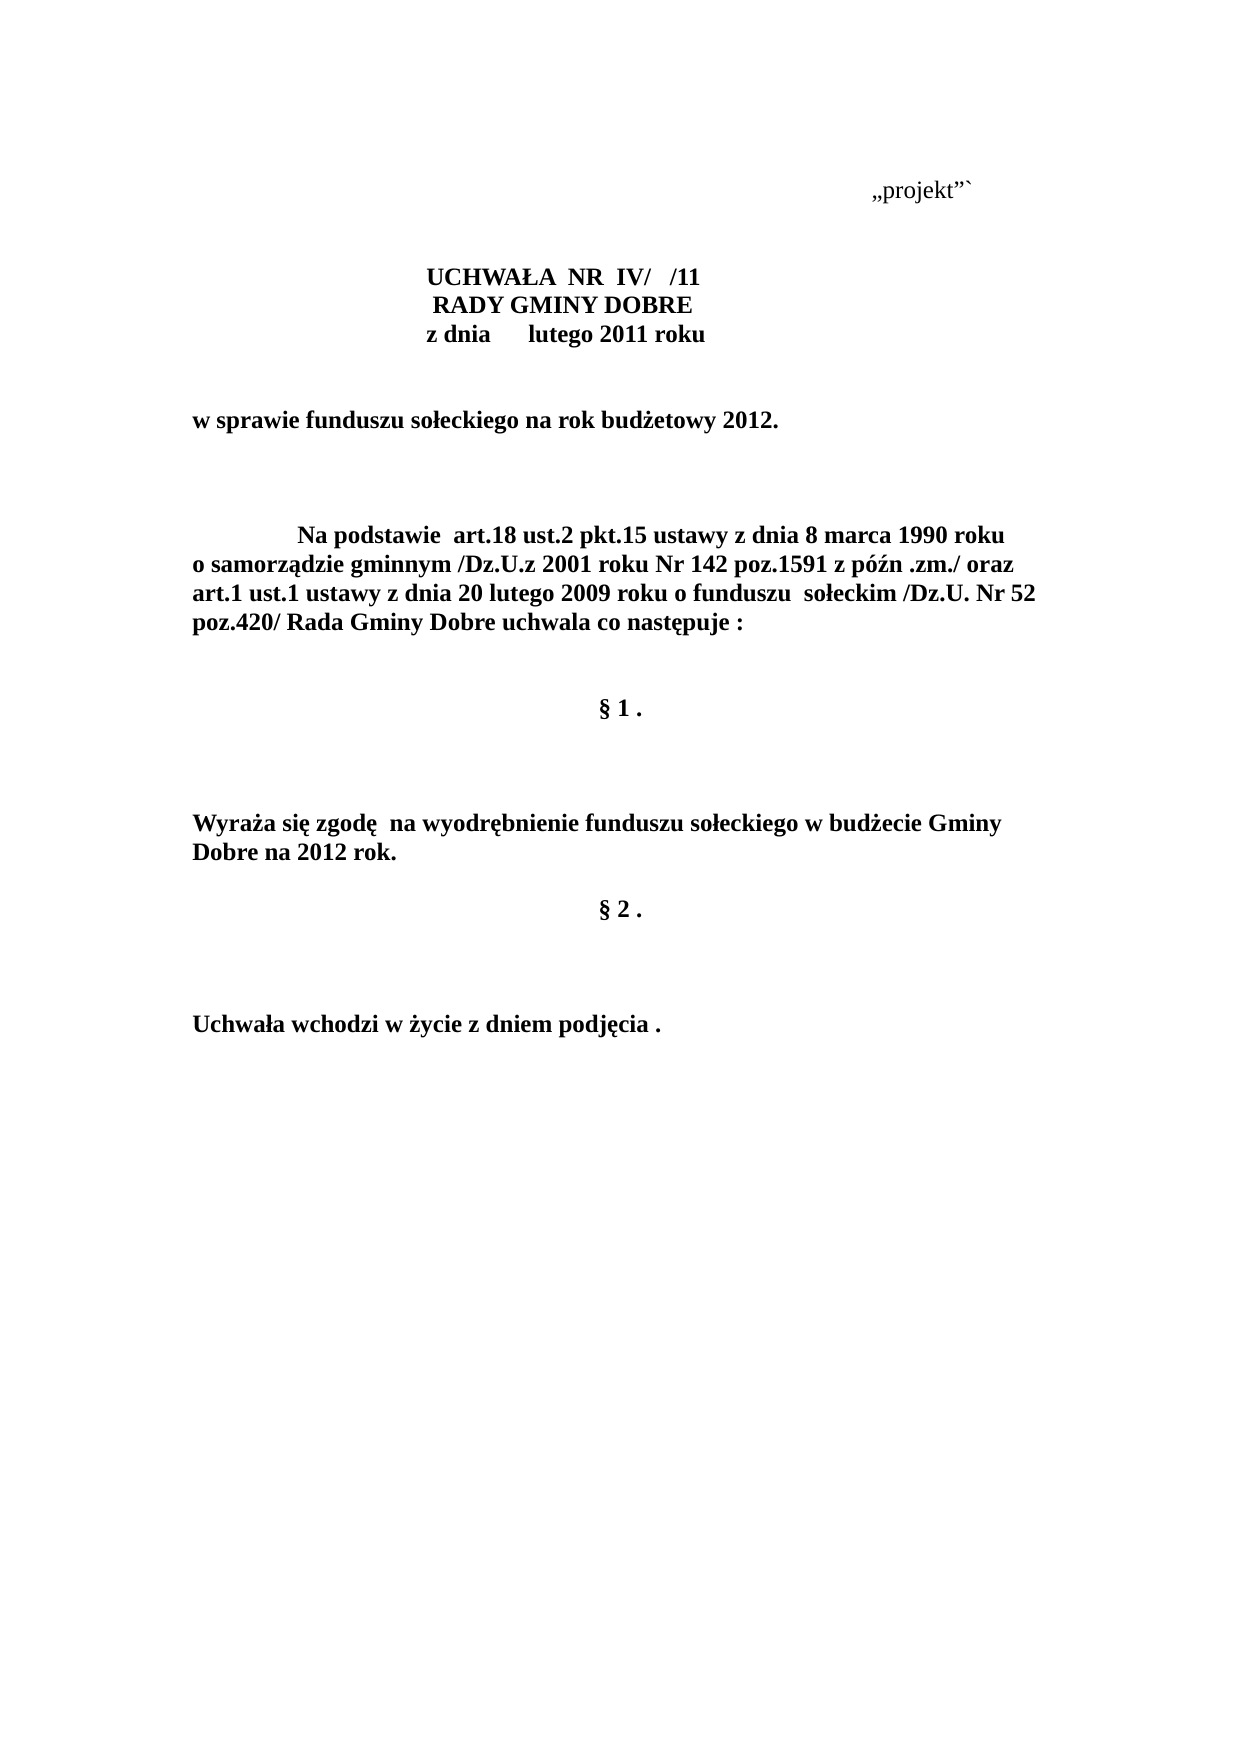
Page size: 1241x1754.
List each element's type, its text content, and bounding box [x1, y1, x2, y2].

text Na podstawie art.18 ust.2 pkt.15 ustawy z dnia 8 marca 1990 roku [118, 521, 1122, 549]
text art.1 ust.1 ustawy z dnia 20 lutego 2009 roku o funduszu sołeckim /Dz.U. Nr 52 poz.420/ Rada Gminy Dobre uchwala co następuje : [118, 578, 1122, 636]
text z dnia lutego 2011 roku [118, 319, 1122, 348]
text w sprawie funduszu sołeckiego na rok budżetowy 2012. [118, 406, 1122, 434]
text o samorządzie gminnym /Dz.U.z 2001 roku Nr 142 poz.1591 z późn .zm./ oraz [118, 549, 1122, 578]
text UCHWAŁA NR IV/ /11 [118, 262, 1122, 291]
text „projekt”` [118, 176, 1122, 204]
text Uchwała wchodzi w życie z dniem podjęcia . [118, 1009, 1122, 1038]
text RADY GMINY DOBRE [118, 291, 1122, 319]
text Dobre na 2012 rok. [118, 837, 1122, 866]
text § 1 . [118, 693, 1122, 722]
text Wyraża się zgodę na wyodrębnienie funduszu sołeckiego w budżecie Gminy [118, 808, 1122, 837]
text § 2 . [118, 894, 1122, 923]
